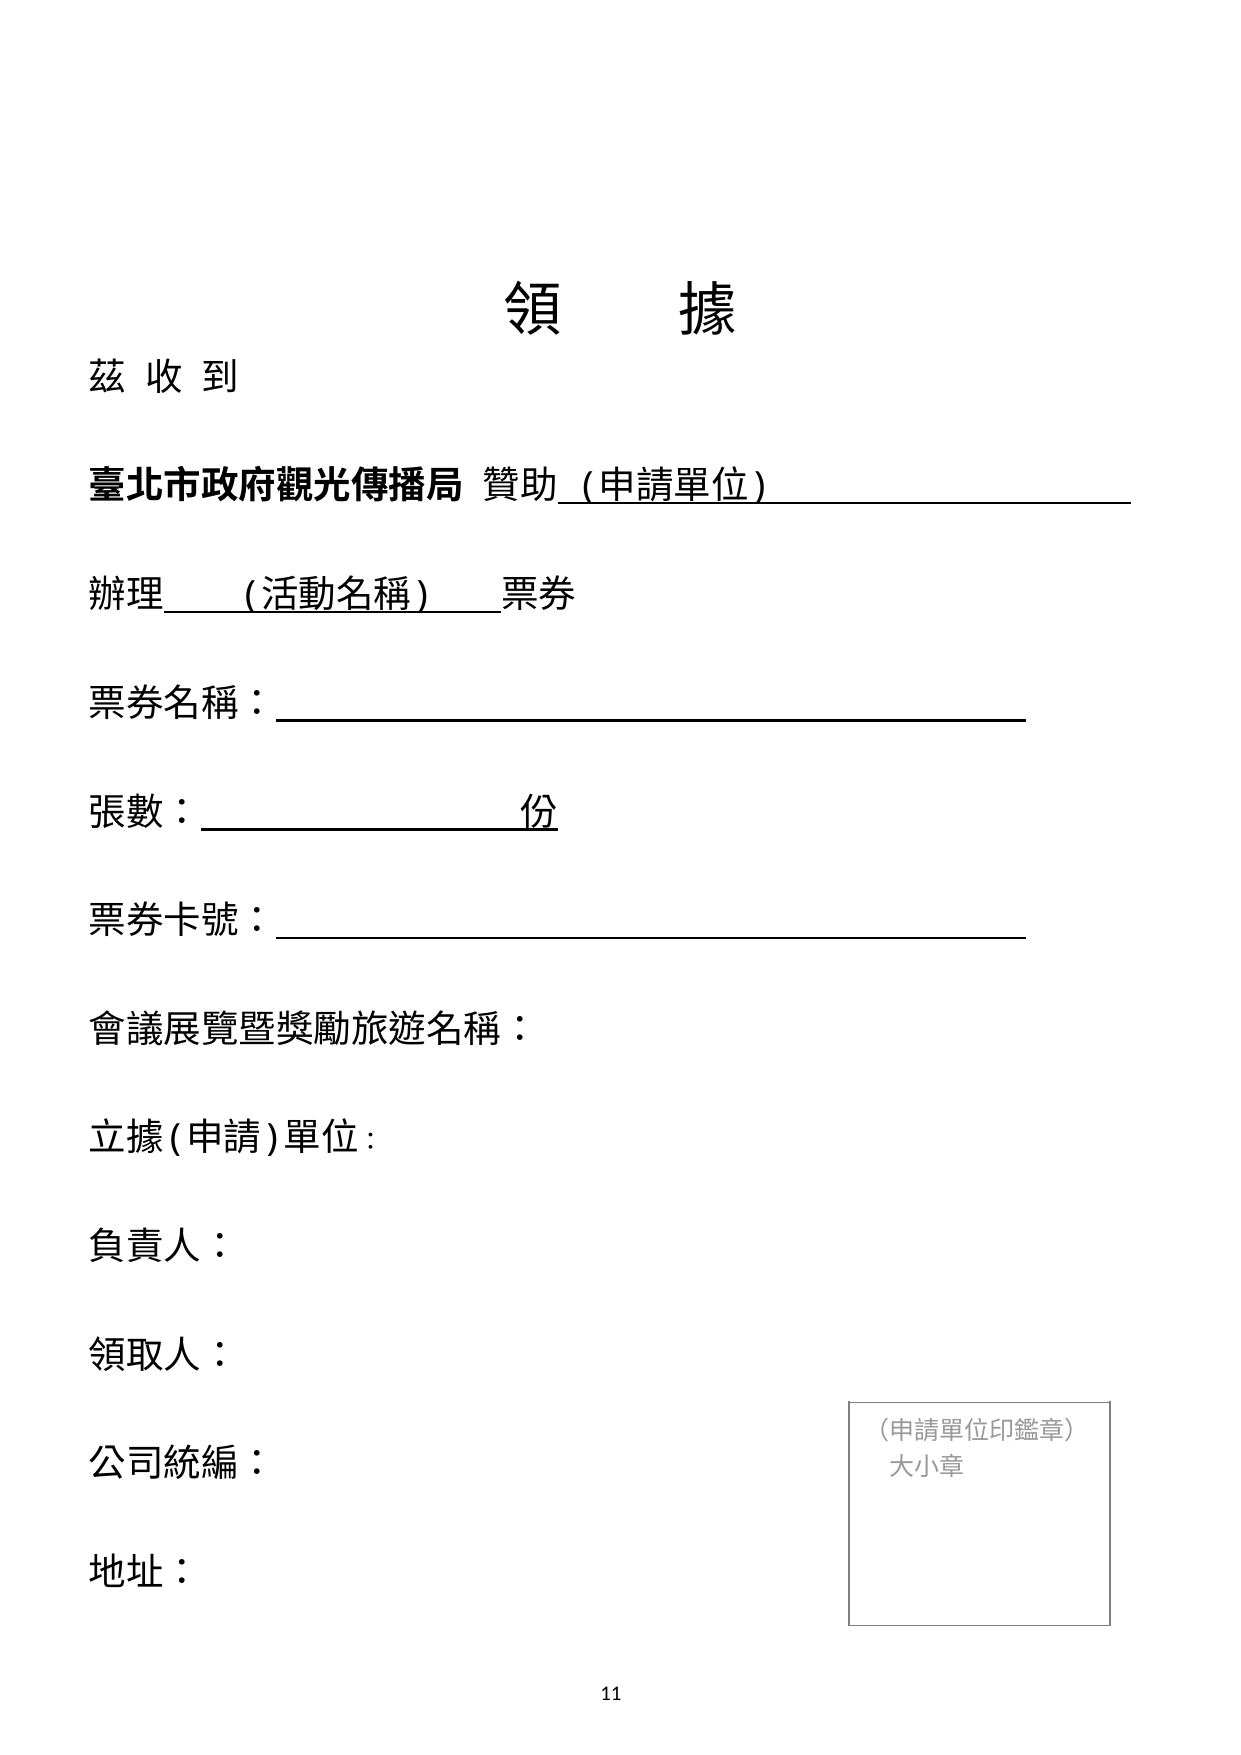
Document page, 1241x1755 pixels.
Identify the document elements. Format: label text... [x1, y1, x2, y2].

text 領取人： [89, 1324, 1152, 1379]
text （申請單位印鑑章） [864, 1411, 1094, 1447]
text 立據(申請)單位： [89, 1107, 1152, 1162]
text 臺北市政府觀光傳播局 贊助 (申請單位) 辦理 (活動名稱) 票券 [89, 455, 1152, 618]
text 票券卡號： [89, 890, 1152, 944]
text 票券名稱： [89, 673, 1152, 727]
text 領 據 [89, 262, 1152, 347]
text 公司統編： [89, 1433, 848, 1487]
text 會議展覽暨獎勵旅遊名稱： [89, 998, 1152, 1053]
text 大小章 [864, 1447, 1094, 1483]
text [1111, 1542, 1152, 1596]
text 張數： 份 [89, 781, 1152, 836]
text 負責人： [89, 1216, 1152, 1270]
text 地址： [89, 1542, 848, 1596]
text [850, 1403, 1109, 1625]
text [1111, 1433, 1152, 1487]
text 茲 收 到 [89, 347, 1152, 401]
